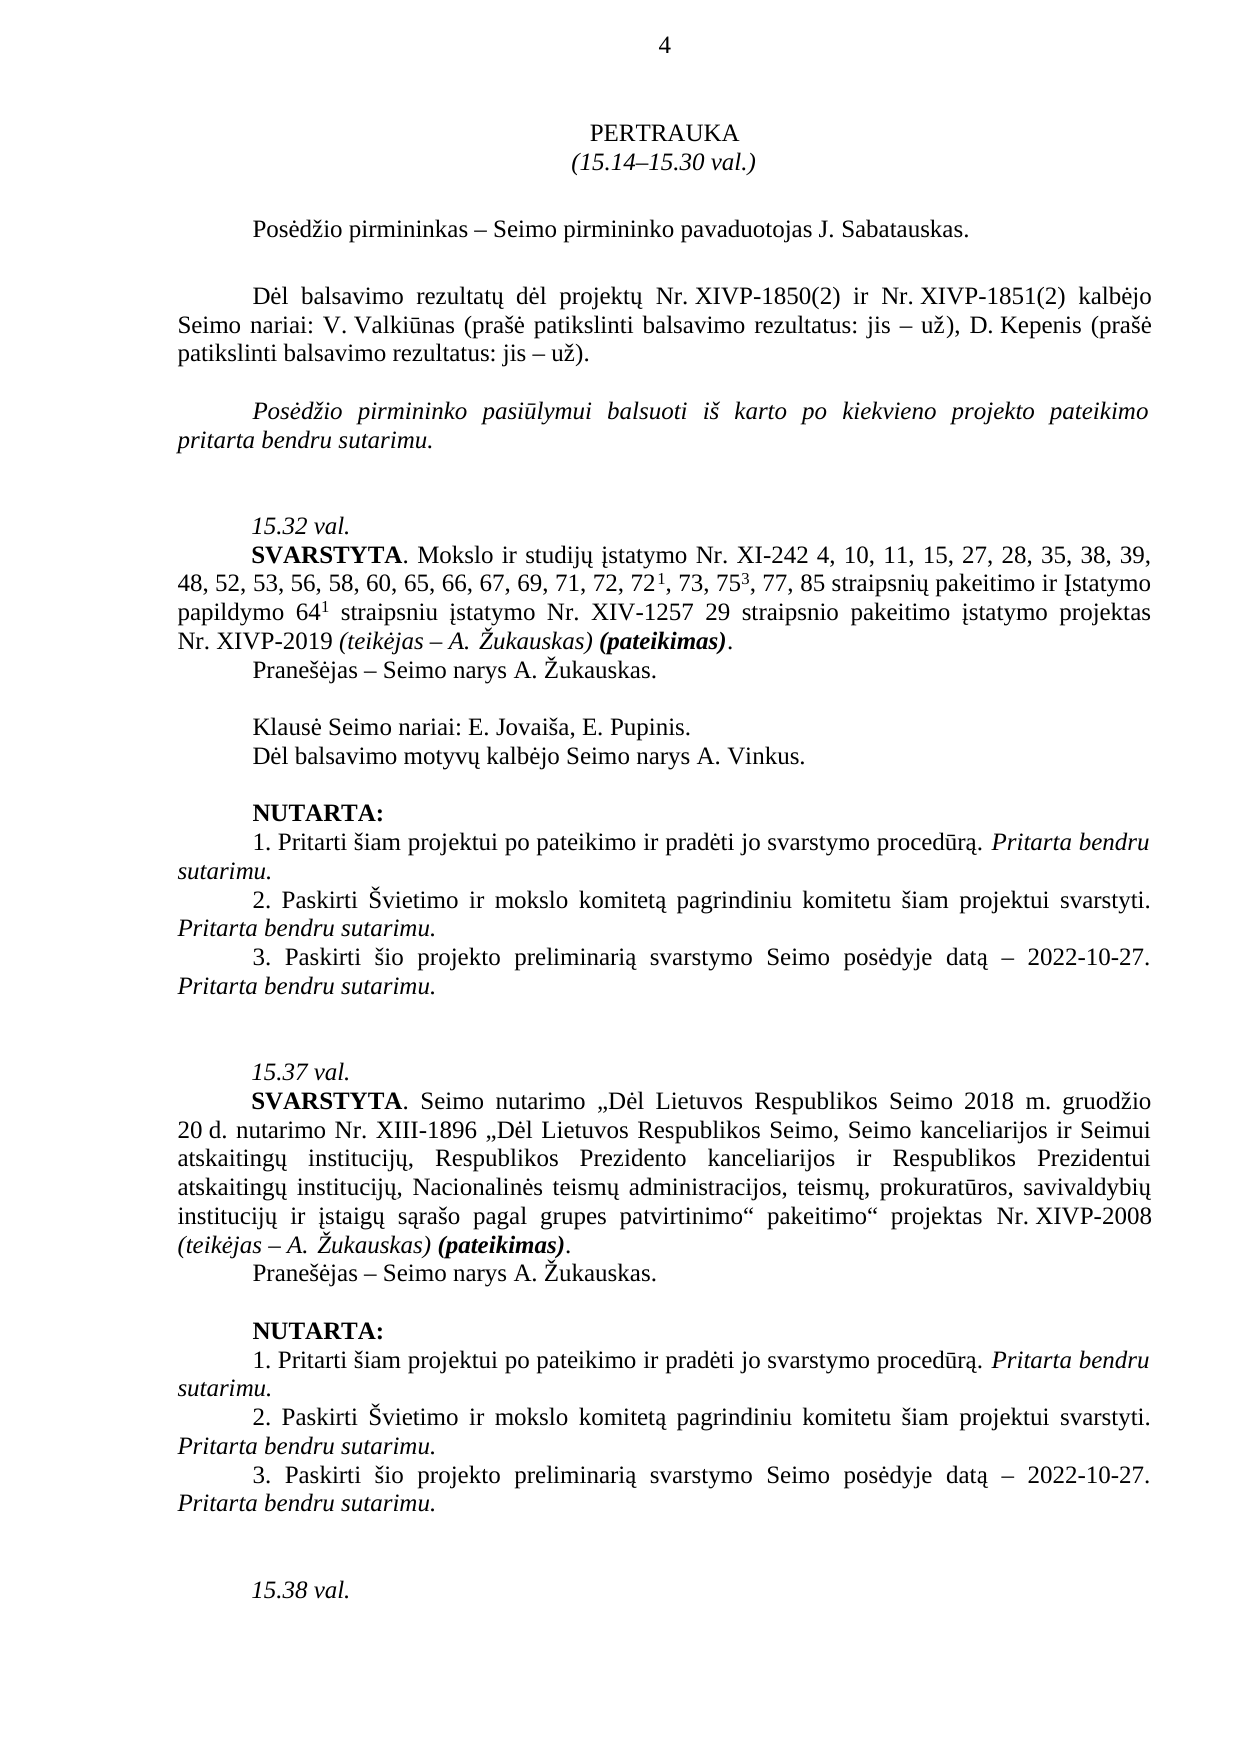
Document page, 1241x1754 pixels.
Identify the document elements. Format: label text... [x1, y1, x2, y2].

text 15.38 val. [177, 1575, 1152, 1603]
text 15.32 val. [177, 511, 1152, 540]
text Dėl balsavimo rezultatų dėl projektų Nr. XIVP-1850(2) ir Nr. XIVP-1851(2) kalbėjo Seimo nariai: V. Valkiūnas (prašė patikslinti balsavimo rezultatus: jis – už), D. Kepenis (prašė patikslinti balsavimo rezultatus: jis – už). [177, 281, 1152, 367]
text 3. Paskirti šio projekto preliminarią svarstymo Seimo posėdyje datą – 2022-10-27. Pritarta bendru sutarimu. [177, 1460, 1152, 1517]
text Dėl balsavimo motyvų kalbėjo Seimo narys A. Vinkus. [177, 741, 1152, 770]
text Posėdžio pirmininko pasiūlymui balsuoti iš karto po kiekvieno projekto pateikimo pritarta bendru sutarimu. [177, 396, 1152, 453]
text Klausė Seimo nariai: E. Jovaiša, E. Pupinis. [177, 712, 1152, 741]
text Pranešėjas – Seimo narys A. Žukauskas. [177, 655, 1152, 683]
text 15.37 val. [177, 1057, 1152, 1086]
text SVARSTYTA. Mokslo ir studijų įstatymo Nr. XI-242 4, 10, 11, 15, 27, 28, 35, 38, 39, 48, 52, 53, 56, 58, 60, 65, 66, 67, 69, 71, 72, 721, 73, 753, 77, 85 straipsnių pakeitimo ir Įstatymo papildymo 641 straipsniu įstatymo Nr. XIV-1257 29 straipsnio pakeitimo įstatymo projektas Nr. XIVP-2019 (teikėjas – A. Žukauskas) (pateikimas). [177, 540, 1152, 655]
text 3. Paskirti šio projekto preliminarią svarstymo Seimo posėdyje datą – 2022-10-27. Pritarta bendru sutarimu. [177, 942, 1152, 1000]
text NUTARTA: [177, 1316, 1152, 1345]
text 2. Paskirti Švietimo ir mokslo komitetą pagrindiniu komitetu šiam projektui svarstyti. Pritarta bendru sutarimu. [177, 1402, 1152, 1460]
text Posėdžio pirmininkas – Seimo pirmininko pavaduotojas J. Sabatauskas. [177, 214, 1152, 243]
text 1. Pritarti šiam projektui po pateikimo ir pradėti jo svarstymo procedūrą. Pritarta bendru sutarimu. [177, 827, 1152, 885]
text Pranešėjas – Seimo narys A. Žukauskas. [177, 1258, 1152, 1287]
text NUTARTA: [177, 798, 1152, 827]
text 1. Pritarti šiam projektui po pateikimo ir pradėti jo svarstymo procedūrą. Pritarta bendru sutarimu. [177, 1345, 1152, 1402]
text (15.14–15.30 val.) [177, 147, 1152, 176]
text SVARSTYTA. Seimo nutarimo „Dėl Lietuvos Respublikos Seimo 2018 m. gruodžio 20 d. nutarimo Nr. XIII-1896 „Dėl Lietuvos Respublikos Seimo, Seimo kanceliarijos ir Seimui atskaitingų institucijų, Respublikos Prezidento kanceliarijos ir Respublikos Prezidentui atskaitingų institucijų, Nacionalinės teismų administracijos, teismų, prokuratūros, savivaldybių institucijų ir įstaigų sąrašo pagal grupes patvirtinimo“ pakeitimo“ projektas Nr. XIVP-2008 (teikėjas – A. Žukauskas) (pateikimas). [177, 1086, 1152, 1258]
text PERTRAUKA [177, 118, 1152, 147]
text 2. Paskirti Švietimo ir mokslo komitetą pagrindiniu komitetu šiam projektui svarstyti. Pritarta bendru sutarimu. [177, 885, 1152, 942]
